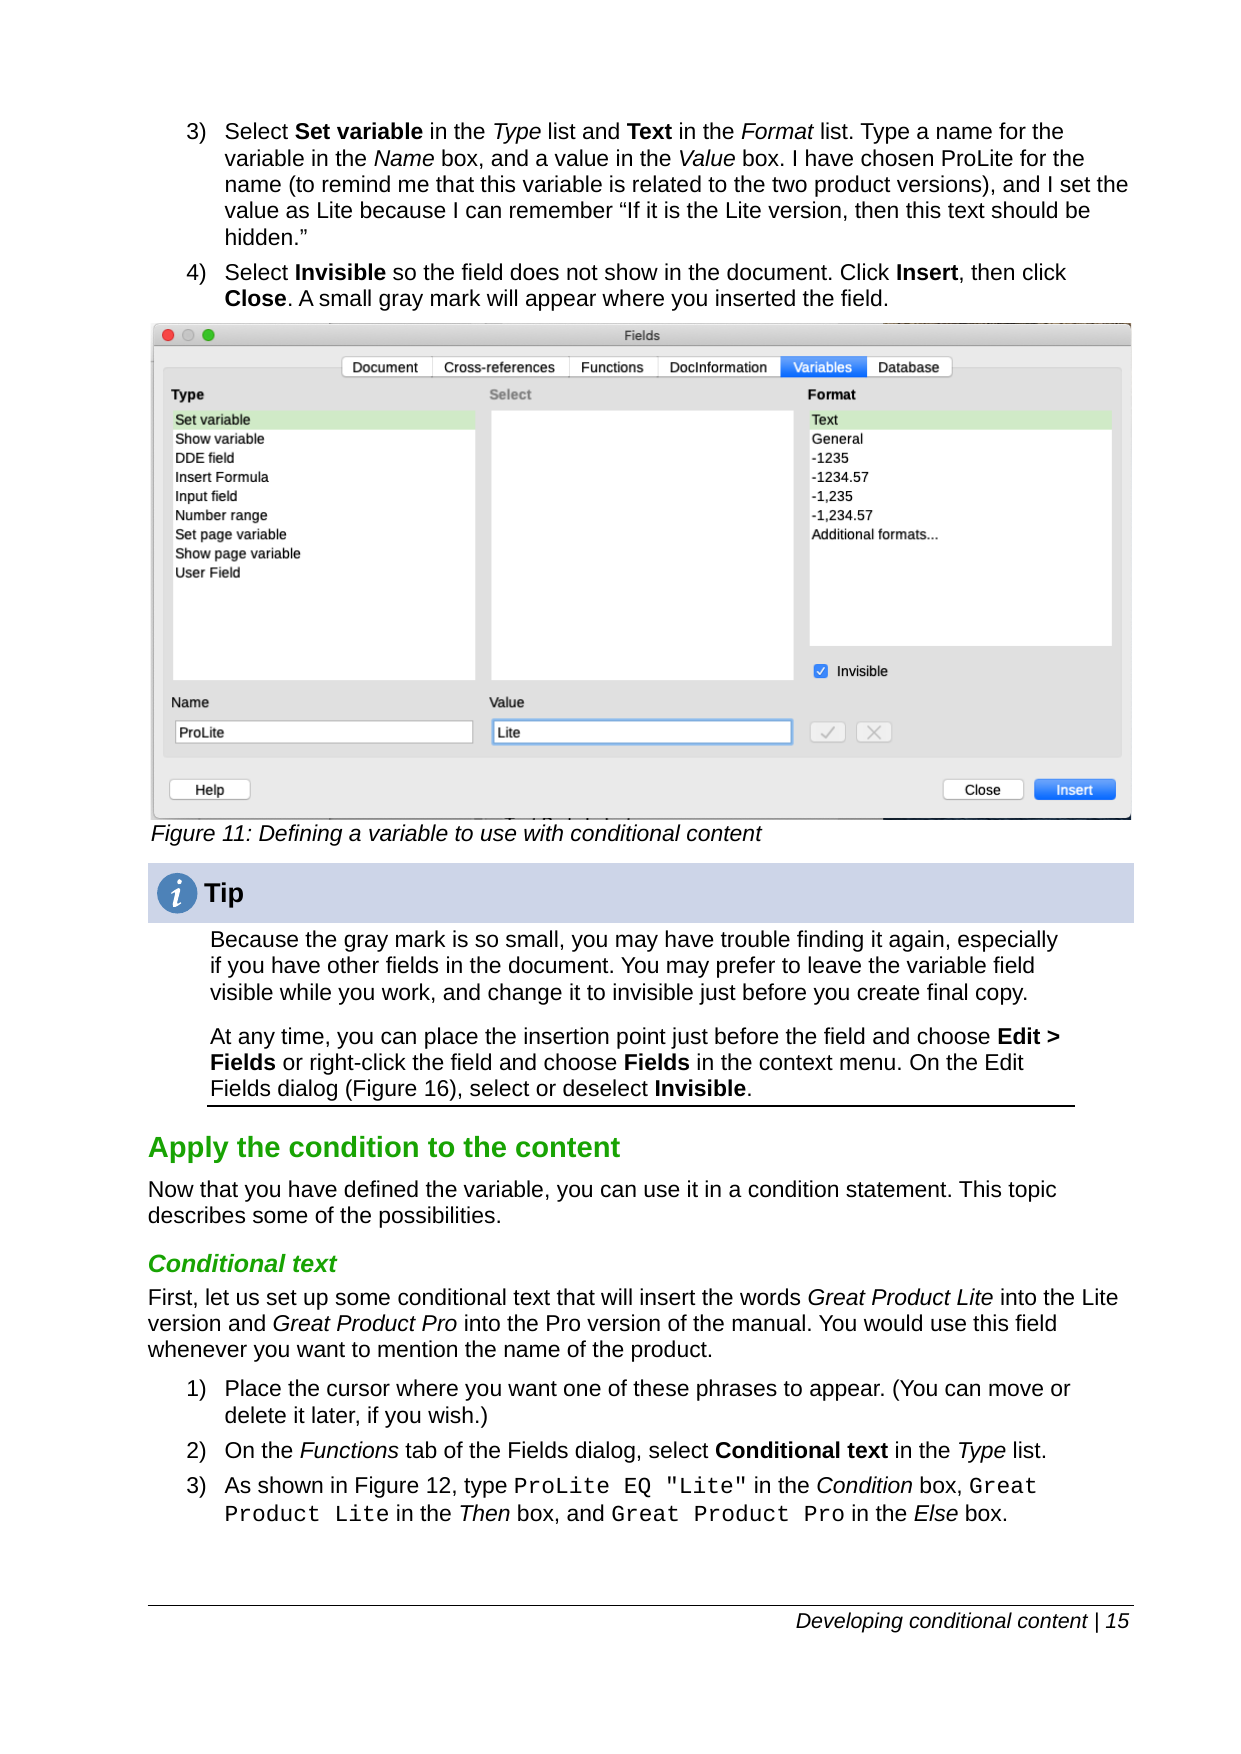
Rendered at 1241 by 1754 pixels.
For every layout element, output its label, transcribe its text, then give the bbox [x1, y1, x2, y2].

list On the Functions tab of the Fields dialog, select Conditional text in the Type list. [207, 1437, 1134, 1463]
picture [150, 323, 1132, 820]
list First, let us set up some conditional text that will insert the words Great Product Lite into the Lite version and Great Product Pro into the Pro version of the manual. You would use this field whenever you want to mention the name of the product. [148, 1284, 1134, 1363]
subtitle Tip [148, 863, 1134, 923]
list As shown in Figure 12, type ProLite EQ "Lite" in the Condition box, Great Product Lite in the Then box, and Great Product Pro in the Else box. [207, 1472, 1134, 1529]
subtitle Apply the condition to the content [148, 1130, 1134, 1164]
text Now that you have defined the variable, you can use it in a condition statement. This topic describes some of the possibilities. [148, 1176, 1134, 1228]
text Figure 11: Defining a variable to use with conditional content [151, 820, 1131, 846]
text At any time, you can place the insertion point just before the field and choose Edit > Fields or right-click the field and choose Fields in the context menu. On the Edit Fields dialog (Figure 16), select or deselect Invisible. [207, 1019, 1075, 1105]
list Select Invisible so the field does not show in the document. Click Insert, then click Close. A small gray mark will appear where you inserted the field. [207, 259, 1134, 311]
list Select Set variable in the Type list and Text in the Format list. Type a name for the variable in the Name box, and a value in the Value box. I have chosen ProLite for the name (to remind me that this variable is related to the two product versions), and I set the value as Lite because I can remember “If it is the Lite version, then this text should be hidden.” [207, 118, 1134, 250]
list Place the cursor where you want one of these phrases to appear. (You can move or delete it later, if you wish.) [207, 1375, 1134, 1428]
subtitle Conditional text [148, 1249, 1134, 1278]
text Because the gray mark is so small, you may have trouble finding it again, especially if you have other fields in the document. You may prefer to leave the variable field visible while you work, and change it to invisible just before you create final copy. [207, 923, 1075, 1005]
